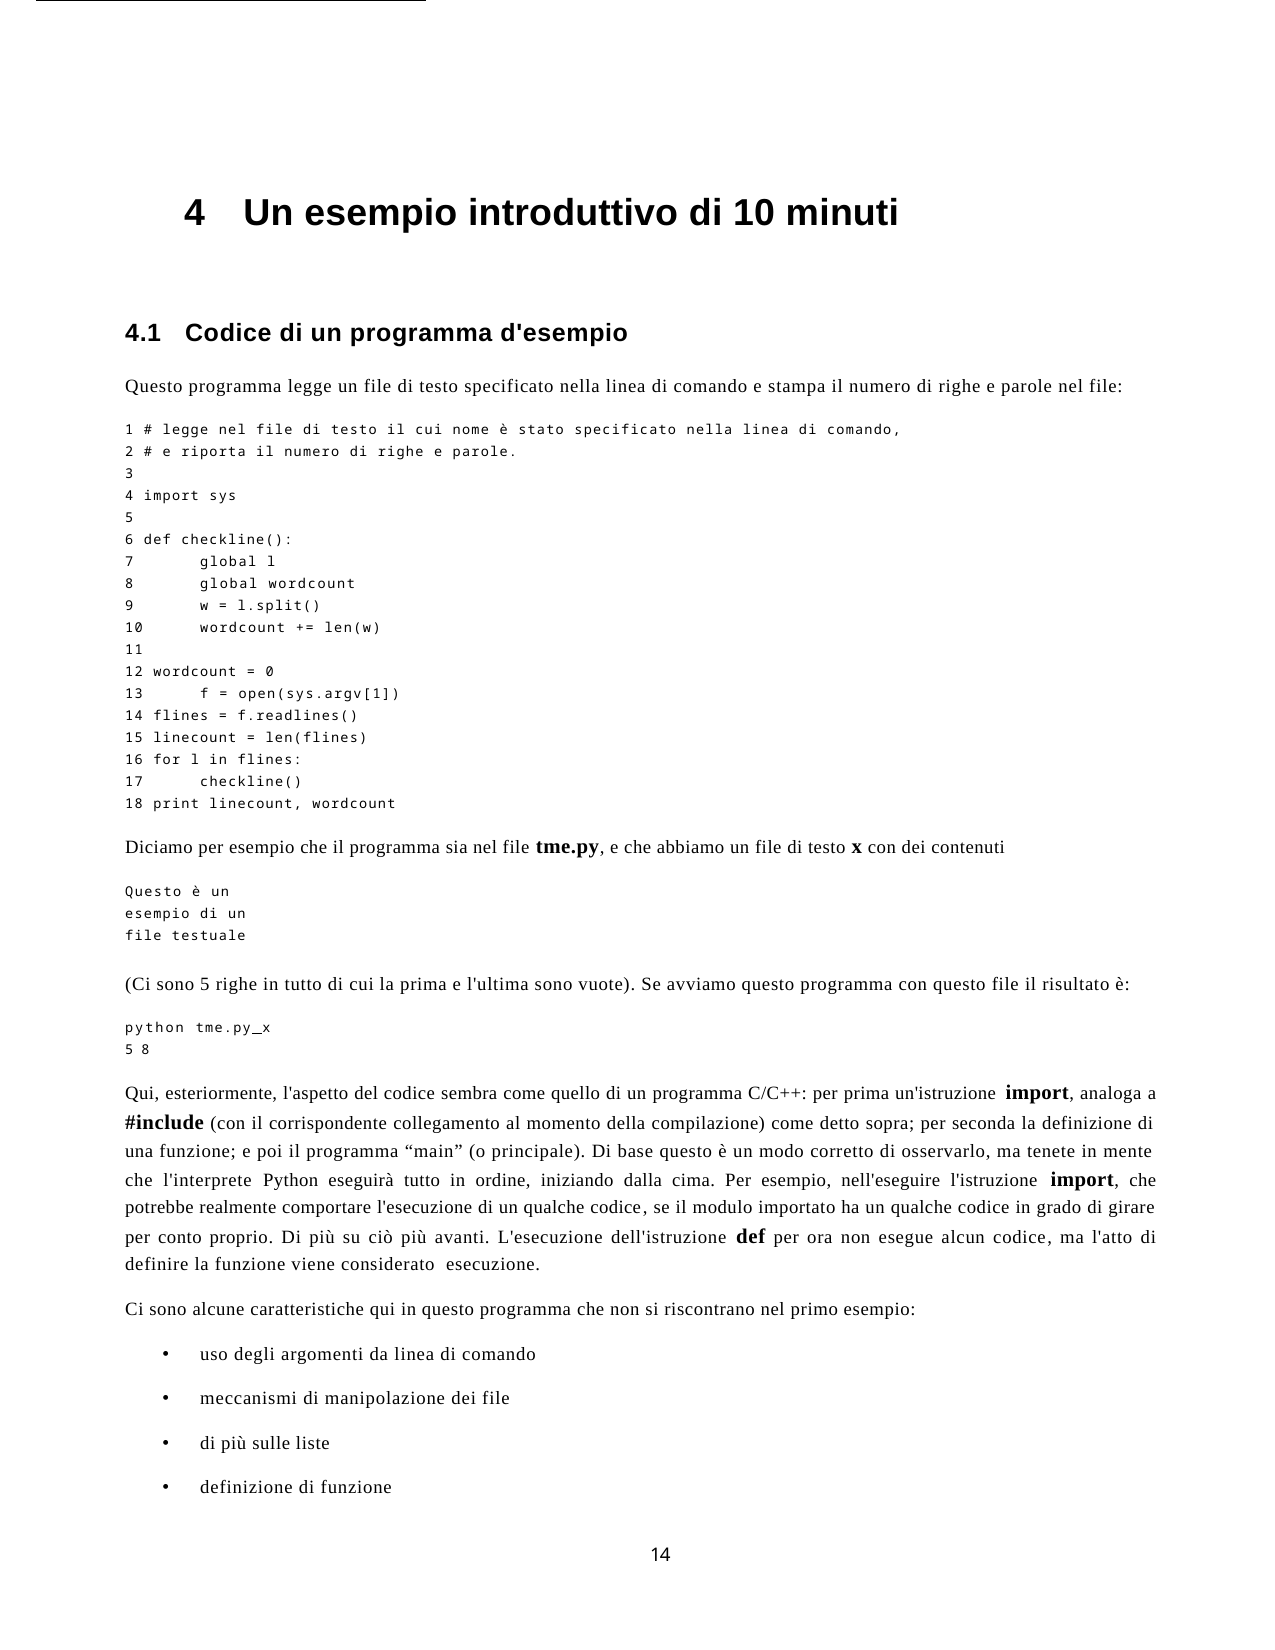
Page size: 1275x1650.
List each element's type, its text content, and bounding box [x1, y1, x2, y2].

subtitle Codice di un programma d'esempio [125, 318, 1155, 347]
list Questo è un [125, 882, 1156, 900]
list file testuale [125, 926, 1156, 944]
text (Ci sono 5 righe in tutto di cui la prima e l'ultima sono vuote). Se avviamo questo programma con questo file il risultato è: [125, 973, 1156, 995]
list definizione di funzione [162, 1476, 1156, 1498]
text Diciamo per esempio che il programma sia nel file tme.py, e che abbiamo un file di testo x con dei contenuti [125, 834, 1156, 858]
list 12 wordcount = 0 [125, 662, 1156, 680]
list 18 print linecount, wordcount [125, 793, 1156, 812]
text Ci sono alcune caratteristiche qui in questo programma che non si riscontrano nel primo esempio: [125, 1298, 1156, 1319]
list di più sulle liste [162, 1432, 1156, 1453]
list esempio di un [125, 904, 1156, 922]
list 11 [125, 640, 1156, 658]
text Questo programma legge un file di testo specificato nella linea di comando e stampa il numero di righe e parole nel file: [125, 375, 1156, 397]
list 2 # e riporta il numero di righe e parole. [125, 442, 1156, 460]
list 1 # legge nel file di testo il cui nome è stato specificato nella linea di comando, [125, 420, 1156, 438]
list 5 8 [125, 1040, 1156, 1058]
list 10 wordcount += len(w) [125, 618, 1156, 636]
list 16 for l in flines: [125, 749, 1156, 768]
list 3 [125, 464, 1156, 482]
list 5 [125, 508, 1156, 526]
list 9 w = l.split() [125, 596, 1156, 614]
list 17 checkline() [125, 772, 1156, 790]
list meccanismi di manipolazione dei file [162, 1387, 1156, 1408]
list 13 f = open(sys.argv[1]) [125, 684, 1156, 702]
list 7 global l [125, 552, 1156, 570]
list 4 import sys [125, 486, 1156, 504]
subtitle Un esempio introduttivo di 10 minuti [184, 190, 1156, 233]
text Qui, esteriormente, l'aspetto del codice sembra come quello di un programma C/C++: per prima un'istruzione import, analoga a #include (con il corrispondente collegamento al momento della compilazione) come detto sopra; per seconda la definizione di una funzione; e poi il programma “main” (o principale). Di base questo è un modo corretto di osservarlo, ma tenete in mente che l'interprete Python eseguirà tutto in ordine, iniziando dalla cima. Per esempio, nell'eseguire l'istruzione import, che potrebbe realmente comportare l'esecuzione di un qualche codice, se il modulo importato ha un qualche codice in grado di girare per conto proprio. Di più su ciò più avanti. L'esecuzione dell'istruzione def per ora non esegue alcun codice, ma l'atto di definire la funzione viene considerato esecuzione. [125, 1080, 1156, 1275]
list python tme.py x [125, 1018, 1156, 1036]
list 15 linecount = len(flines) [125, 728, 1156, 746]
list 6 def checkline(): [125, 530, 1156, 548]
list 14 flines = f.readlines() [125, 706, 1156, 724]
list 8 global wordcount [125, 574, 1156, 592]
list uso degli argomenti da linea di comando [162, 1342, 1156, 1364]
